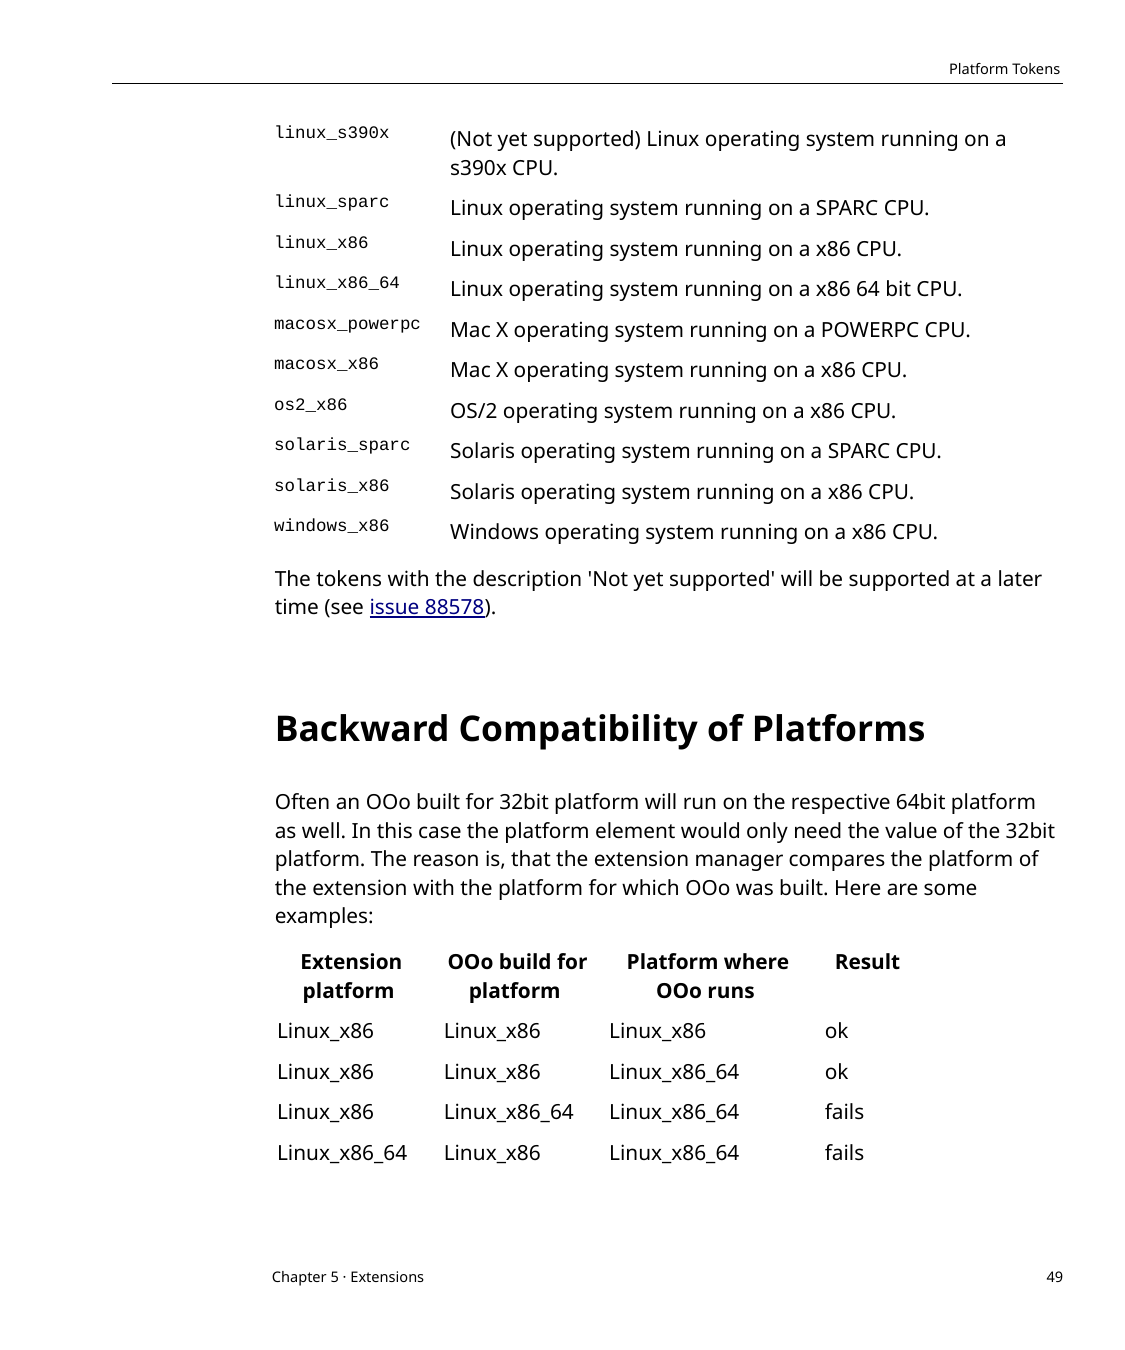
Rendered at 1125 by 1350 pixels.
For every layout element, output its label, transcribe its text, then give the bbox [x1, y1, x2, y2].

table_cell Linux_x86_64 [609, 1091, 824, 1132]
table_cell linux_sparc [274, 187, 450, 228]
table_cell os2_x86 [274, 390, 450, 430]
table_cell linux_s390x [274, 118, 450, 187]
table_cell Linux operating system running on a x86 CPU. [450, 228, 1062, 268]
table_cell Linux_x86 [609, 1010, 824, 1051]
table_cell Linux_x86_64 [609, 1132, 824, 1172]
table_cell Linux_x86_64 [609, 1051, 824, 1091]
table_cell Linux_x86_64 [444, 1091, 609, 1132]
table_cell Linux_x86 [444, 1051, 609, 1091]
table_cell Windows operating system running on a x86 CPU. [450, 511, 1062, 552]
table_cell Linux_x86 [277, 1091, 443, 1132]
table_cell Linux operating system running on a SPARC CPU. [450, 187, 1062, 228]
table_cell solaris_x86 [274, 471, 450, 511]
table_cell Linux_x86 [444, 1132, 609, 1172]
table_header Result [825, 941, 933, 1010]
table_cell OS/2 operating system running on a x86 CPU. [450, 390, 1062, 430]
table_cell fails [825, 1132, 933, 1172]
subtitle Backward Compatibility of Platforms [274, 703, 1063, 752]
table_cell Linux_x86 [277, 1051, 443, 1091]
text The tokens with the description 'Not yet supported' will be supported at a later time (see issue 88578). [274, 564, 1063, 621]
table_cell macosx_powerpc [274, 309, 450, 349]
table_cell ok [825, 1051, 933, 1091]
table_cell ok [825, 1010, 933, 1051]
table_header Extension platform [277, 941, 443, 1010]
table_cell Linux operating system running on a x86 64 bit CPU. [450, 268, 1062, 309]
table_cell Linux_x86 [444, 1010, 609, 1051]
table_cell Mac X operating system running on a x86 CPU. [450, 349, 1062, 390]
table_header OOo build for platform [444, 941, 609, 1010]
table_cell windows_x86 [274, 511, 450, 552]
table_cell linux_x86 [274, 228, 450, 268]
table_cell (Not yet supported) Linux operating system running on a s390x CPU. [450, 118, 1062, 187]
table_cell linux_x86_64 [274, 268, 450, 309]
table_header Platform where OOo runs [609, 941, 824, 1010]
text Often an OOo built for 32bit platform will run on the respective 64bit platform as well. In this case the platform element would only need the value of the 32bit platform. The reason is, that the extension manager compares the platform of the extension with the platform for which OOo was built. Here are some examples: [274, 787, 1063, 929]
table_cell Linux_x86_64 [277, 1132, 443, 1172]
table_cell Solaris operating system running on a SPARC CPU. [450, 430, 1062, 471]
table_cell Mac X operating system running on a POWERPC CPU. [450, 309, 1062, 349]
table_cell Linux_x86 [277, 1010, 443, 1051]
table_cell fails [825, 1091, 933, 1132]
table_cell solaris_sparc [274, 430, 450, 471]
table_cell Solaris operating system running on a x86 CPU. [450, 471, 1062, 511]
table_cell macosx_x86 [274, 349, 450, 390]
